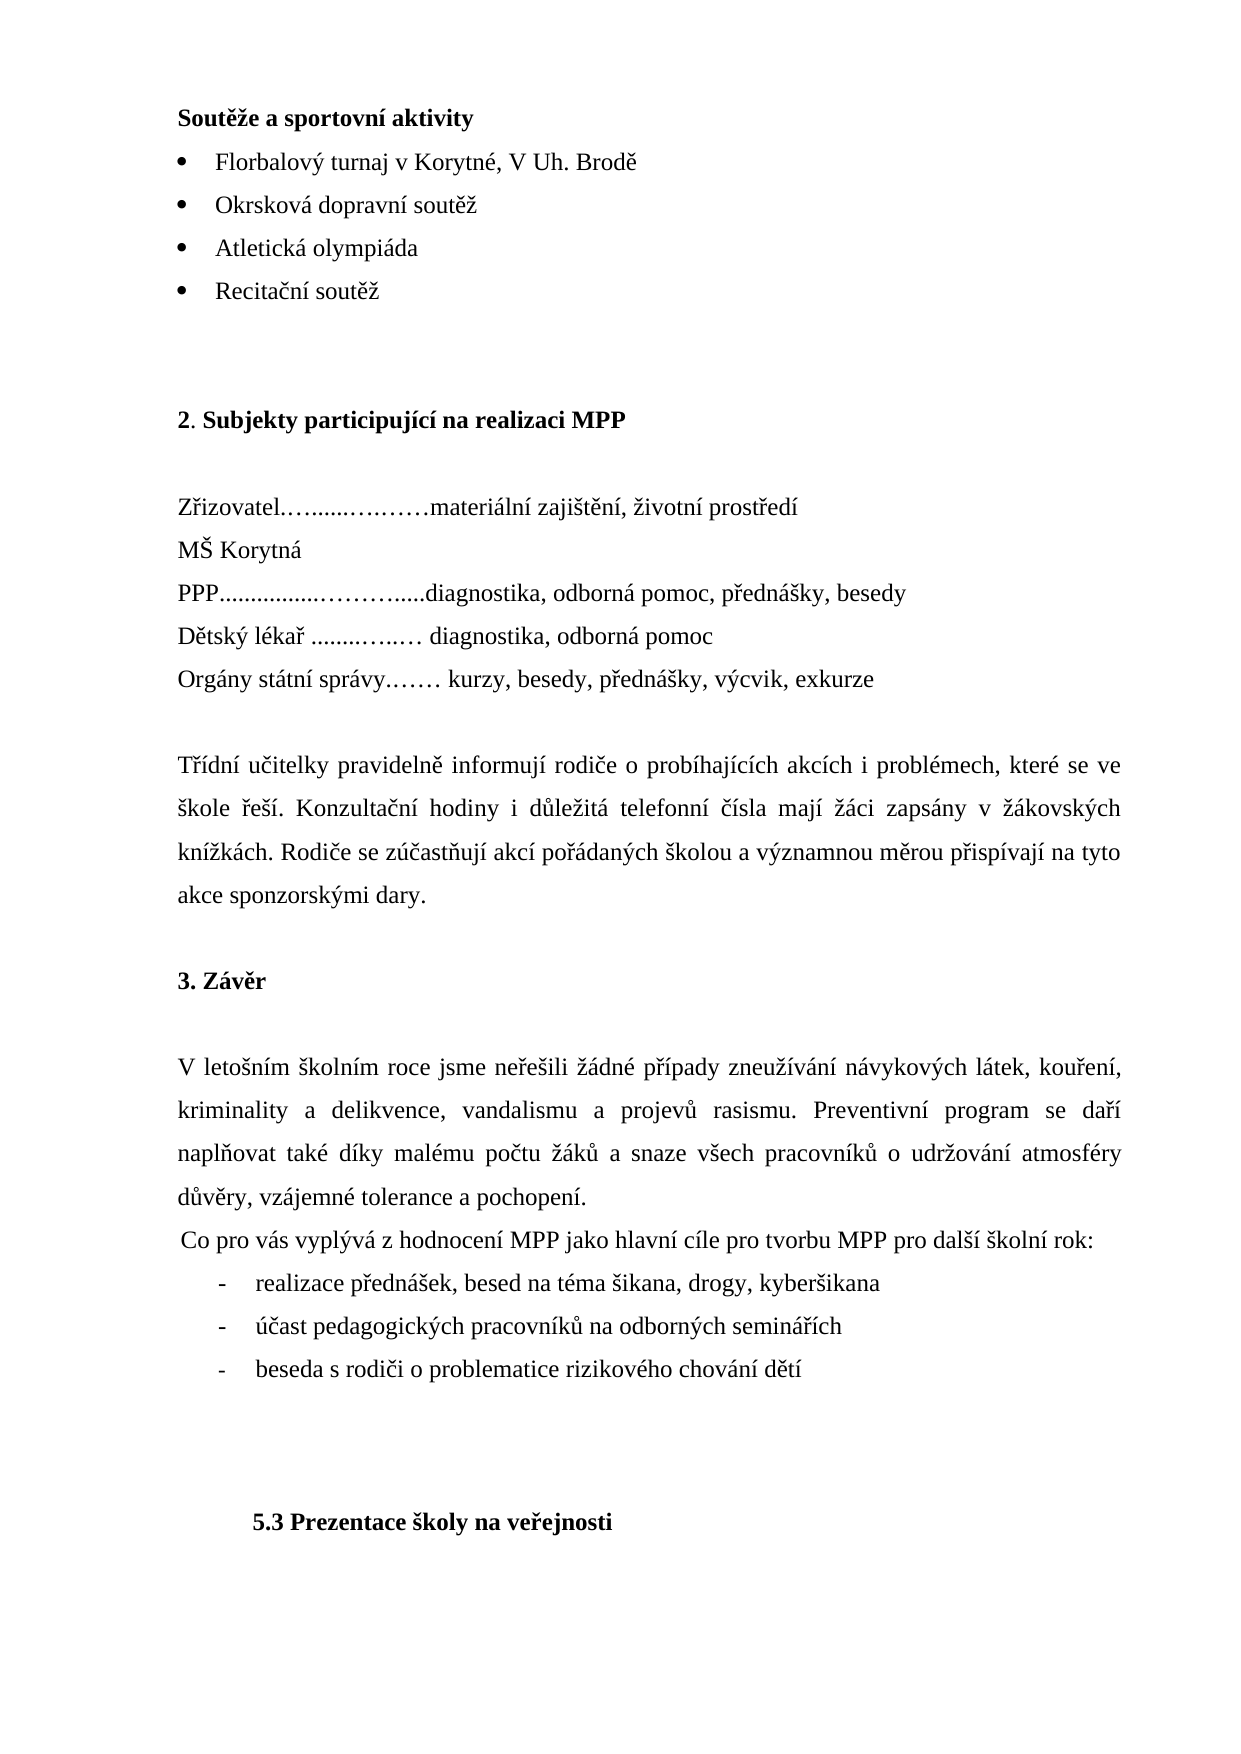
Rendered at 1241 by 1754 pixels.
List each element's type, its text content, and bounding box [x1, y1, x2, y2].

text Třídní učitelky pravidelně informují rodiče o probíhajících akcích i problémech, které se ve škole řeší. Konzultační hodiny i důležitá telefonní čísla mají žáci zapsány v žákovských knížkách. Rodiče se zúčastňují akcí pořádaných školou a významnou měrou přispívají na tyto akce sponzorskými dary. [177, 750, 1122, 908]
text V letošním školním roce jsme neřešili žádné případy zneužívání návykových látek, kouření, kriminality a delikvence, vandalismu a projevů rasismu. Preventivní program se daří naplňovat také díky malému počtu žáků a snaze všech pracovníků o udržování atmosféry důvěry, vzájemné tolerance a pochopení. [177, 1052, 1122, 1210]
list Okrsková dopravní soutěž [177, 190, 1122, 218]
text Zřizovatel.…......….……materiální zajištění, životní prostředí [177, 492, 1122, 520]
text PPP................……….....diagnostika, odborná pomoc, přednášky, besedy [177, 578, 1122, 607]
list Florbalový turnaj v Korytné, V Uh. Brodě [177, 147, 1122, 175]
table_header Co pro vás vyplývá z hodnocení MPP jako hlavní cíle pro tvorbu MPP pro další školní rok: realizace přednášek, besed na téma šikana, drogy, kyberšikana účast pedagogických pracovníků na odborných seminářích beseda s rodiči o problematice rizikového chování dětí [177, 1225, 1170, 1396]
text MŠ Korytná [177, 535, 1122, 563]
list Recitační soutěž [177, 276, 1122, 305]
text 2. Subjekty participující na realizaci MPP [177, 405, 1122, 434]
text Soutěže a sportovní aktivity [177, 103, 1122, 132]
text Dětský lékař ........…..… diagnostika, odborná pomoc [177, 621, 1122, 650]
text 5.3 Prezentace školy na veřejnosti [177, 1507, 1122, 1536]
text 3. Závěr [177, 966, 1122, 995]
table_cell [177, 1396, 1170, 1482]
list Atletická olympiáda [177, 233, 1122, 262]
text Orgány státní správy.…… kurzy, besedy, přednášky, výcvik, exkurze [177, 664, 1122, 693]
